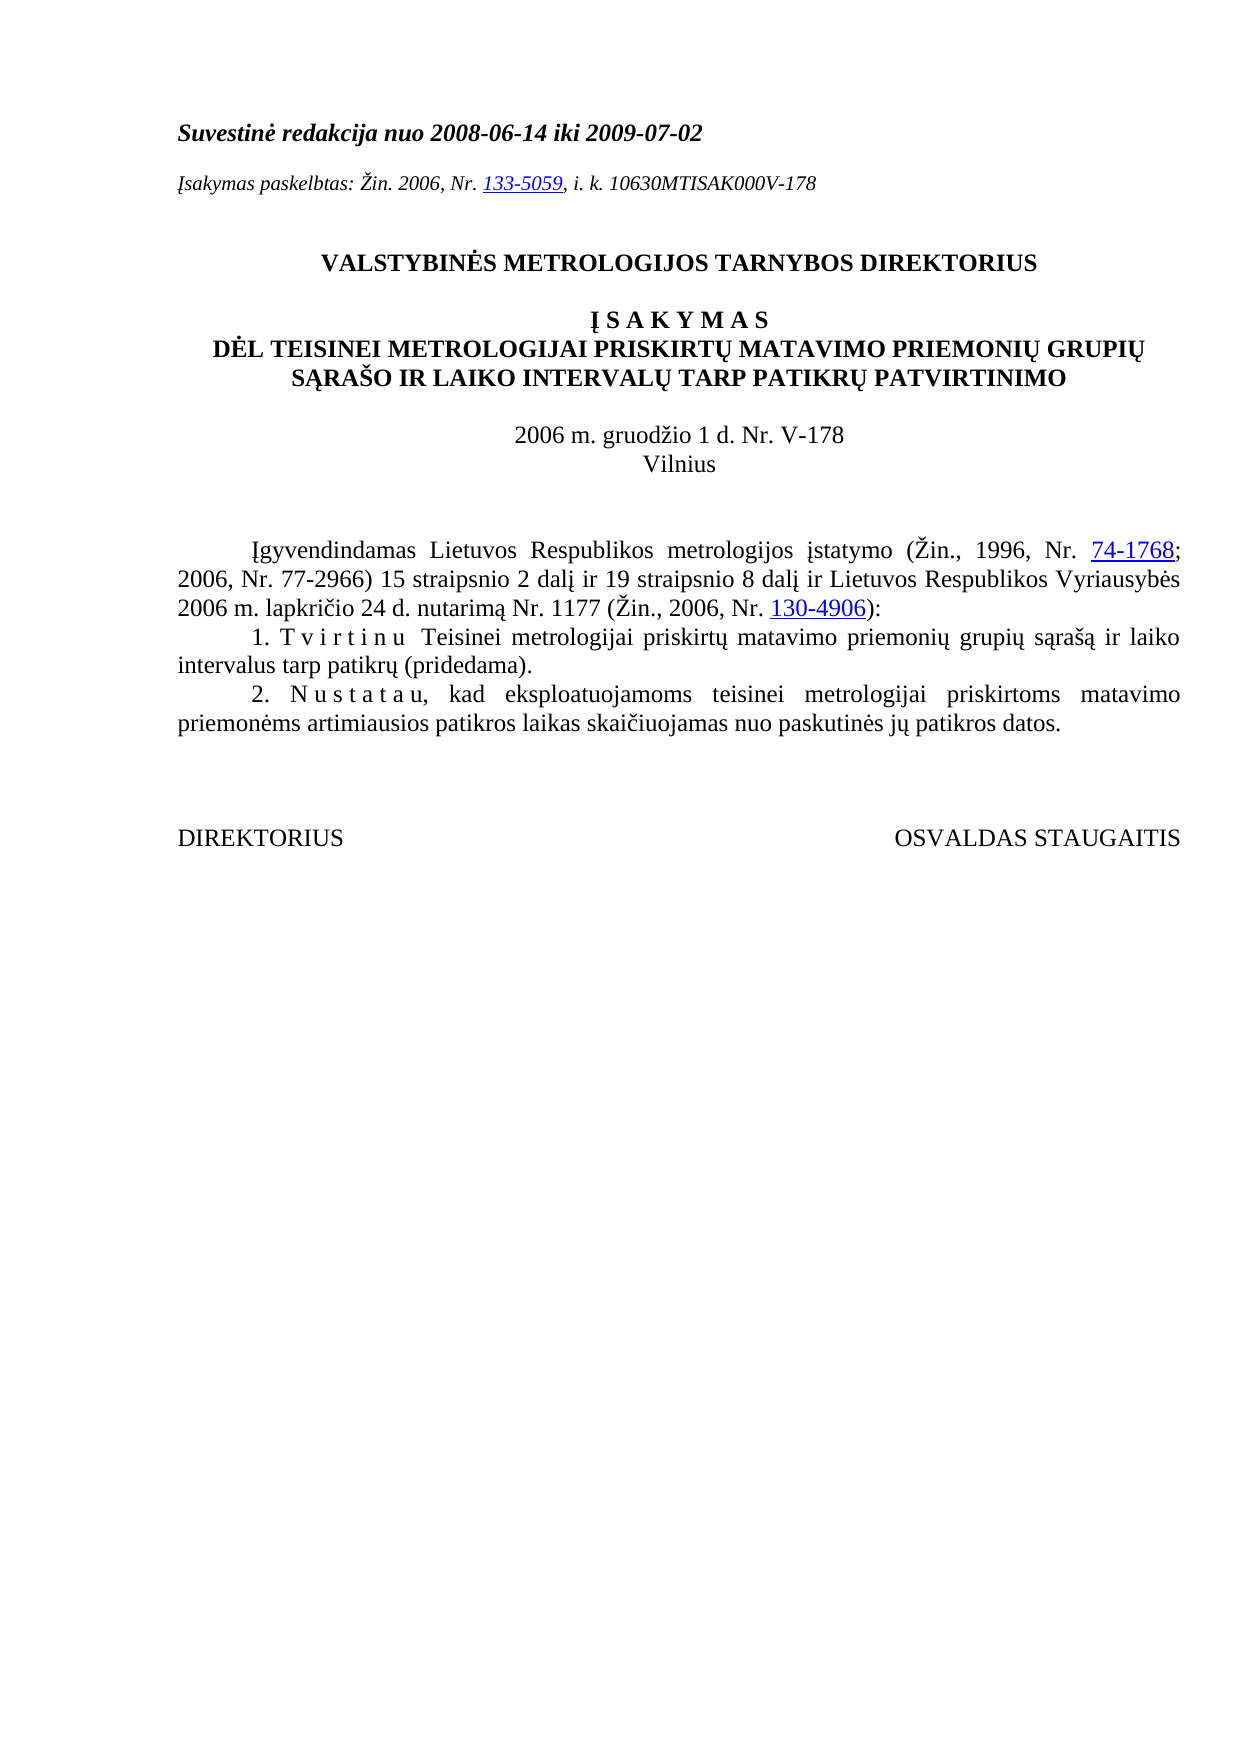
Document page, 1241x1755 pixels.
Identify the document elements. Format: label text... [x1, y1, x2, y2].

text Įgyvendindamas Lietuvos Respublikos metrologijos įstatymo (Žin., 1996, Nr. 74-1768; 2006, Nr. 77-2966) 15 straipsnio 2 dalį ir 19 straipsnio 8 dalį ir Lietuvos Respublikos Vyriausybės 2006 m. lapkričio 24 d. nutarimą Nr. 1177 (Žin., 2006, Nr. 130-4906): [177, 535, 1181, 622]
text VALSTYBINĖS METROLOGIJOS TARNYBOS DIREKTORIUS [177, 248, 1181, 277]
text DIREKTORIUS OSVALDAS STAUGAITIS [177, 823, 1181, 852]
text 2. Nustatau, kad eksploatuojamoms teisinei metrologijai priskirtoms matavimo priemonėms artimiausios patikros laikas skaičiuojamas nuo paskutinės jų patikros datos. [177, 679, 1181, 737]
text Vilnius [177, 449, 1181, 478]
text Į S A K Y M A S [177, 305, 1181, 334]
text DĖL TEISINEI METROLOGIJAI PRISKIRTŲ MATAVIMO PRIEMONIŲ GRUPIŲ SĄRAŠO IR LAIKO INTERVALŲ TARP PATIKRŲ PATVIRTINIMO [177, 334, 1181, 392]
text Suvestinė redakcija nuo 2008-06-14 iki 2009-07-02 [177, 118, 1181, 147]
text 2006 m. gruodžio 1 d. Nr. V-178 [177, 420, 1181, 449]
text Įsakymas paskelbtas: Žin. 2006, Nr. 133-5059, i. k. 10630MTISAK000V-178 [177, 171, 1181, 195]
text 1. Tvirtinu Teisinei metrologijai priskirtų matavimo priemonių grupių sąrašą ir laiko intervalus tarp patikrų (pridedama). [177, 622, 1181, 679]
